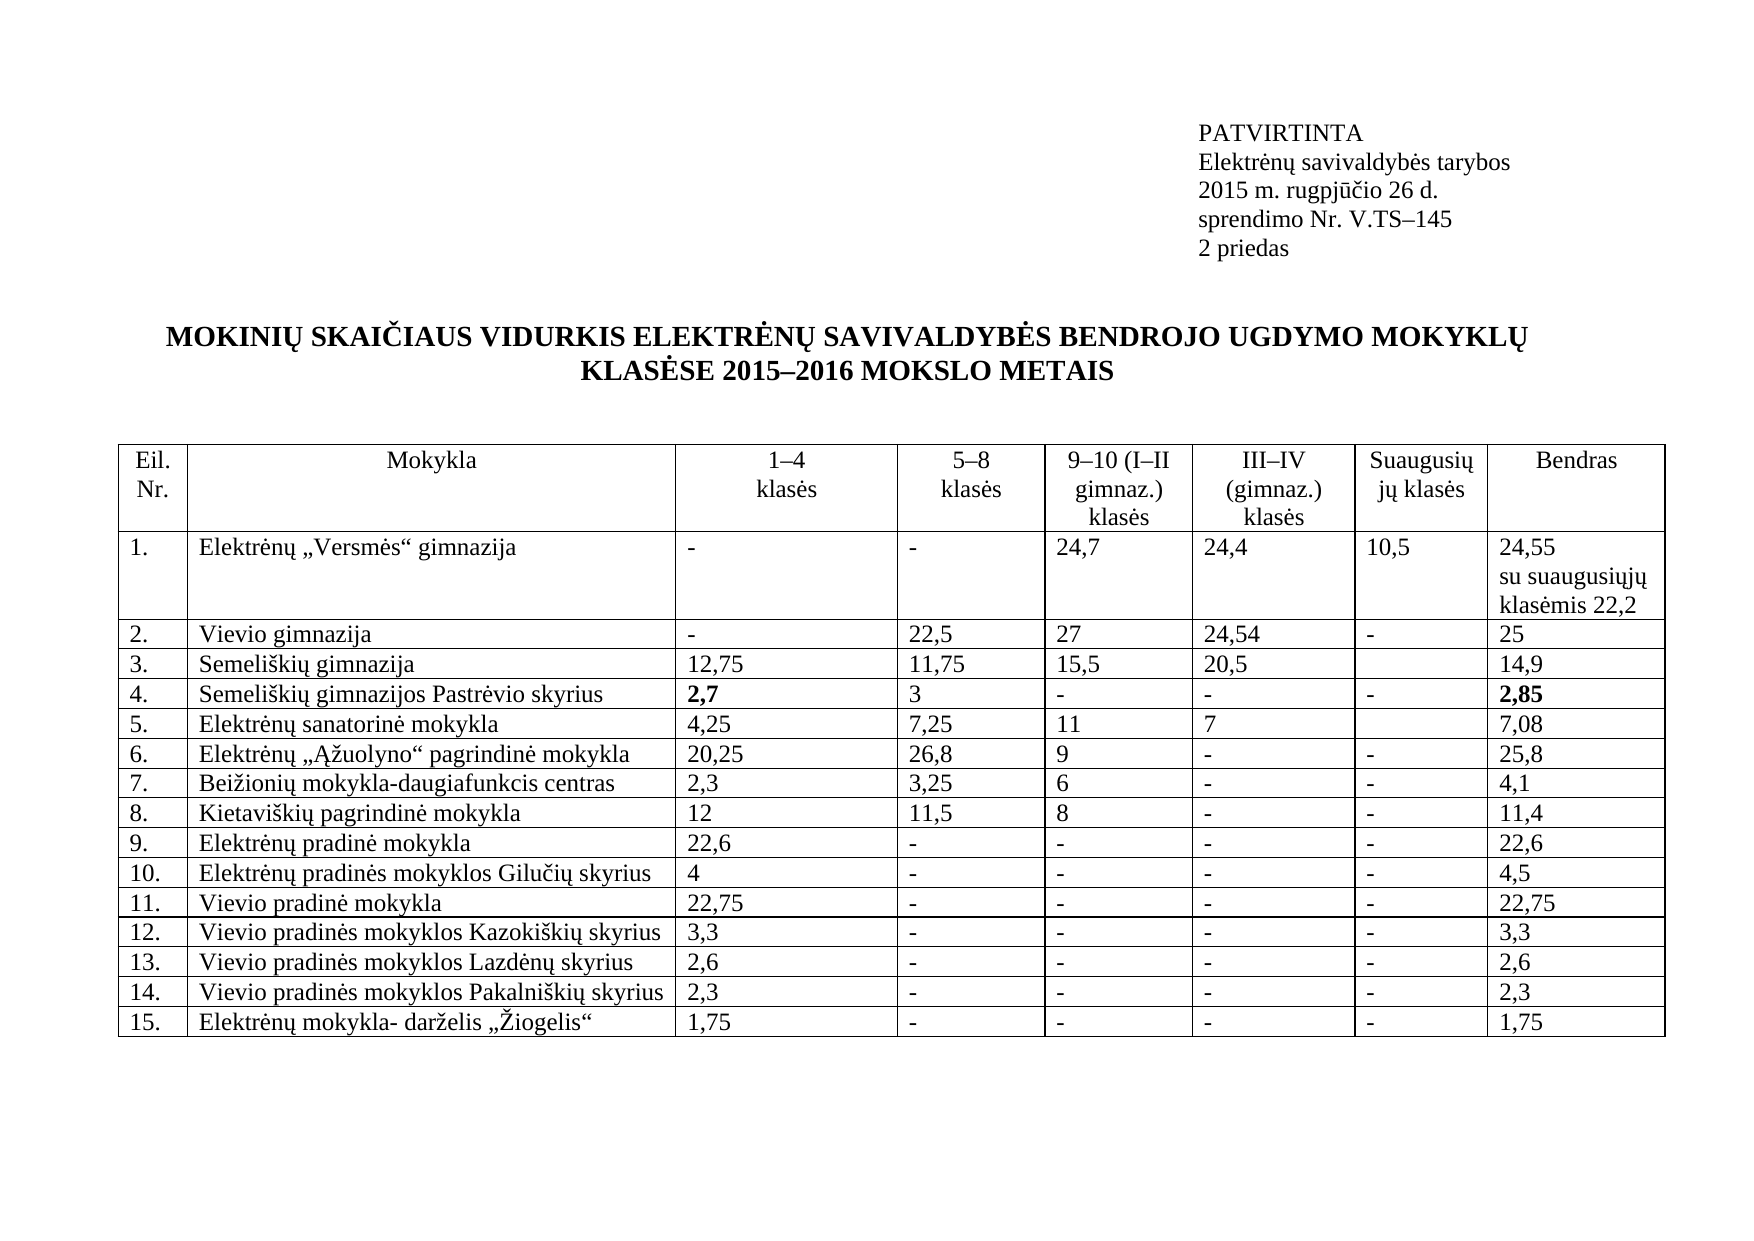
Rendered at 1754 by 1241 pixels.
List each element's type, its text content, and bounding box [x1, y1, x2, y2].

table_cell - [1046, 888, 1192, 916]
table_cell 3,3 [676, 918, 897, 946]
table_cell 6. [119, 739, 187, 767]
table_cell 9 [1046, 739, 1192, 767]
table_cell Vievio pradinės mokyklos Kazokiškių skyrius [188, 918, 675, 946]
table_cell 3 [898, 679, 1044, 708]
table_cell 25,8 [1488, 739, 1664, 767]
table_cell - [1356, 828, 1487, 857]
table_cell - [676, 532, 897, 618]
table_cell 11,4 [1488, 798, 1664, 827]
table_header Bendras [1488, 445, 1664, 531]
table_cell Vievio pradinė mokykla [188, 888, 675, 916]
table_cell 15. [119, 1007, 187, 1036]
table_cell - [1046, 977, 1192, 1006]
table_cell Elektrėnų sanatorinė mokykla [188, 709, 675, 738]
table_cell - [1356, 947, 1487, 976]
table_cell 8 [1046, 798, 1192, 827]
table_cell - [676, 620, 897, 648]
table_cell 24,55 su suaugusiųjų klasėmis 22,2 [1488, 532, 1664, 618]
table_cell - [1356, 918, 1487, 946]
table_cell - [1193, 1007, 1354, 1036]
table_cell 10,5 [1356, 532, 1487, 618]
table_cell - [1356, 798, 1487, 827]
table_cell 2,85 [1488, 679, 1664, 708]
table_cell 3. [119, 649, 187, 678]
table_cell Elektrėnų pradinės mokyklos Gilučių skyrius [188, 858, 675, 887]
table_cell 14,9 [1488, 649, 1664, 678]
table_cell - [898, 858, 1044, 887]
table_cell - [1356, 977, 1487, 1006]
table_cell - [1356, 620, 1487, 648]
table_cell - [898, 977, 1044, 1006]
table_cell 25 [1488, 620, 1664, 648]
table_cell - [1193, 918, 1354, 946]
text 2015 m. rugpjūčio 26 d. [1063, 176, 1577, 204]
table_cell - [1356, 1007, 1487, 1036]
table_cell Kietaviškių pagrindinė mokykla [188, 798, 675, 827]
table_cell 2,3 [676, 977, 897, 1006]
table_cell 7 [1193, 709, 1354, 738]
table_cell - [898, 828, 1044, 857]
table_cell 11 [1046, 709, 1192, 738]
table_cell 4,5 [1488, 858, 1664, 887]
table_cell 13. [119, 947, 187, 976]
table_cell 2,3 [1488, 977, 1664, 1006]
table_cell 11. [119, 888, 187, 916]
table_cell - [1193, 977, 1354, 1006]
table_header Suaugusiųjų klasės [1356, 445, 1487, 531]
table_cell - [898, 532, 1044, 618]
table_cell [1356, 709, 1487, 738]
table_cell 4. [119, 679, 187, 708]
table_cell - [898, 918, 1044, 946]
table_cell 2,6 [676, 947, 897, 976]
table_cell - [1046, 1007, 1192, 1036]
table_cell - [1356, 739, 1487, 767]
table_cell Elektrėnų „Versmės“ gimnazija [188, 532, 675, 618]
table_cell 22,75 [676, 888, 897, 916]
table_cell Vievio pradinės mokyklos Pakalniškių skyrius [188, 977, 675, 1006]
table_cell - [1046, 828, 1192, 857]
table_cell - [1356, 858, 1487, 887]
table_cell - [1046, 947, 1192, 976]
table_cell - [1193, 828, 1354, 857]
table_cell 4,25 [676, 709, 897, 738]
table_cell Elektrėnų „Ąžuolyno“ pagrindinė mokykla [188, 739, 675, 767]
table_cell - [1193, 858, 1354, 887]
table_cell Vievio pradinės mokyklos Lazdėnų skyrius [188, 947, 675, 976]
table_cell 15,5 [1046, 649, 1192, 678]
table_header 9–10 (I–II gimnaz.) klasės [1046, 445, 1192, 531]
table_cell 14. [119, 977, 187, 1006]
table_header Mokykla [188, 445, 675, 531]
table_header III–IV (gimnaz.) klasės [1193, 445, 1354, 531]
table_cell - [898, 1007, 1044, 1036]
table_cell - [1193, 739, 1354, 767]
table_cell - [1046, 858, 1192, 887]
table_cell 1,75 [676, 1007, 897, 1036]
table_cell Elektrėnų pradinė mokykla [188, 828, 675, 857]
table_cell 7. [119, 769, 187, 797]
table_cell Semeliškių gimnazijos Pastrėvio skyrius [188, 679, 675, 708]
table_cell 11,75 [898, 649, 1044, 678]
table_cell 24,54 [1193, 620, 1354, 648]
table_cell - [1193, 679, 1354, 708]
table_cell - [898, 888, 1044, 916]
text 2 priedas [1063, 233, 1577, 262]
table_cell - [1356, 769, 1487, 797]
table_cell 1. [119, 532, 187, 618]
table_cell 4,1 [1488, 769, 1664, 797]
table_cell 5. [119, 709, 187, 738]
table_cell 26,8 [898, 739, 1044, 767]
table_cell 24,4 [1193, 532, 1354, 618]
table_cell - [1193, 769, 1354, 797]
table_cell Semeliškių gimnazija [188, 649, 675, 678]
table_cell 12,75 [676, 649, 897, 678]
table_cell Elektrėnų mokykla- darželis „Žiogelis“ [188, 1007, 675, 1036]
table_cell 3,3 [1488, 918, 1664, 946]
table_cell 7,08 [1488, 709, 1664, 738]
text sprendimo Nr. V.TS–145 [1063, 204, 1577, 233]
table_cell 22,6 [1488, 828, 1664, 857]
table_cell 11,5 [898, 798, 1044, 827]
text Elektrėnų savivaldybės tarybos [1198, 147, 1577, 176]
table_cell - [1356, 888, 1487, 916]
table_header 5–8 klasės [898, 445, 1044, 531]
table_cell 22,5 [898, 620, 1044, 648]
table_cell 4 [676, 858, 897, 887]
table_cell - [1356, 679, 1487, 708]
table_cell - [1193, 798, 1354, 827]
table_cell 20,25 [676, 739, 897, 767]
table_cell 27 [1046, 620, 1192, 648]
table_cell 1,75 [1488, 1007, 1664, 1036]
table_cell Vievio gimnazija [188, 620, 675, 648]
table_cell 8. [119, 798, 187, 827]
table_cell 2. [119, 620, 187, 648]
text MOKINIŲ SKAIČIAUS VIDURKIS ELEKTRĖNŲ SAVIVALDYBĖS BENDROJO UGDYMO MOKYKLŲ KLASĖSE 2015–2016 MOKSLO METAIS [118, 319, 1577, 386]
table_cell - [1193, 947, 1354, 976]
table_cell 22,6 [676, 828, 897, 857]
table_cell [1356, 649, 1487, 678]
table_cell 12 [676, 798, 897, 827]
table_cell 7,25 [898, 709, 1044, 738]
table_cell 6 [1046, 769, 1192, 797]
table_cell 3,25 [898, 769, 1044, 797]
table_cell 24,7 [1046, 532, 1192, 618]
table_cell 2,3 [676, 769, 897, 797]
table_cell Beižionių mokykla-daugiafunkcis centras [188, 769, 675, 797]
table_cell - [898, 947, 1044, 976]
table_cell 2,7 [676, 679, 897, 708]
table_cell 12. [119, 918, 187, 946]
table_cell - [1046, 679, 1192, 708]
table_header Eil. Nr. [119, 445, 187, 531]
table_cell 9. [119, 828, 187, 857]
table_cell - [1046, 918, 1192, 946]
table_cell - [1193, 888, 1354, 916]
table_cell 20,5 [1193, 649, 1354, 678]
table_cell 2,6 [1488, 947, 1664, 976]
table_cell 10. [119, 858, 187, 887]
table_cell 22,75 [1488, 888, 1664, 916]
table_header 1–4 klasės [676, 445, 897, 531]
text PATVIRTINTA [1063, 118, 1577, 147]
